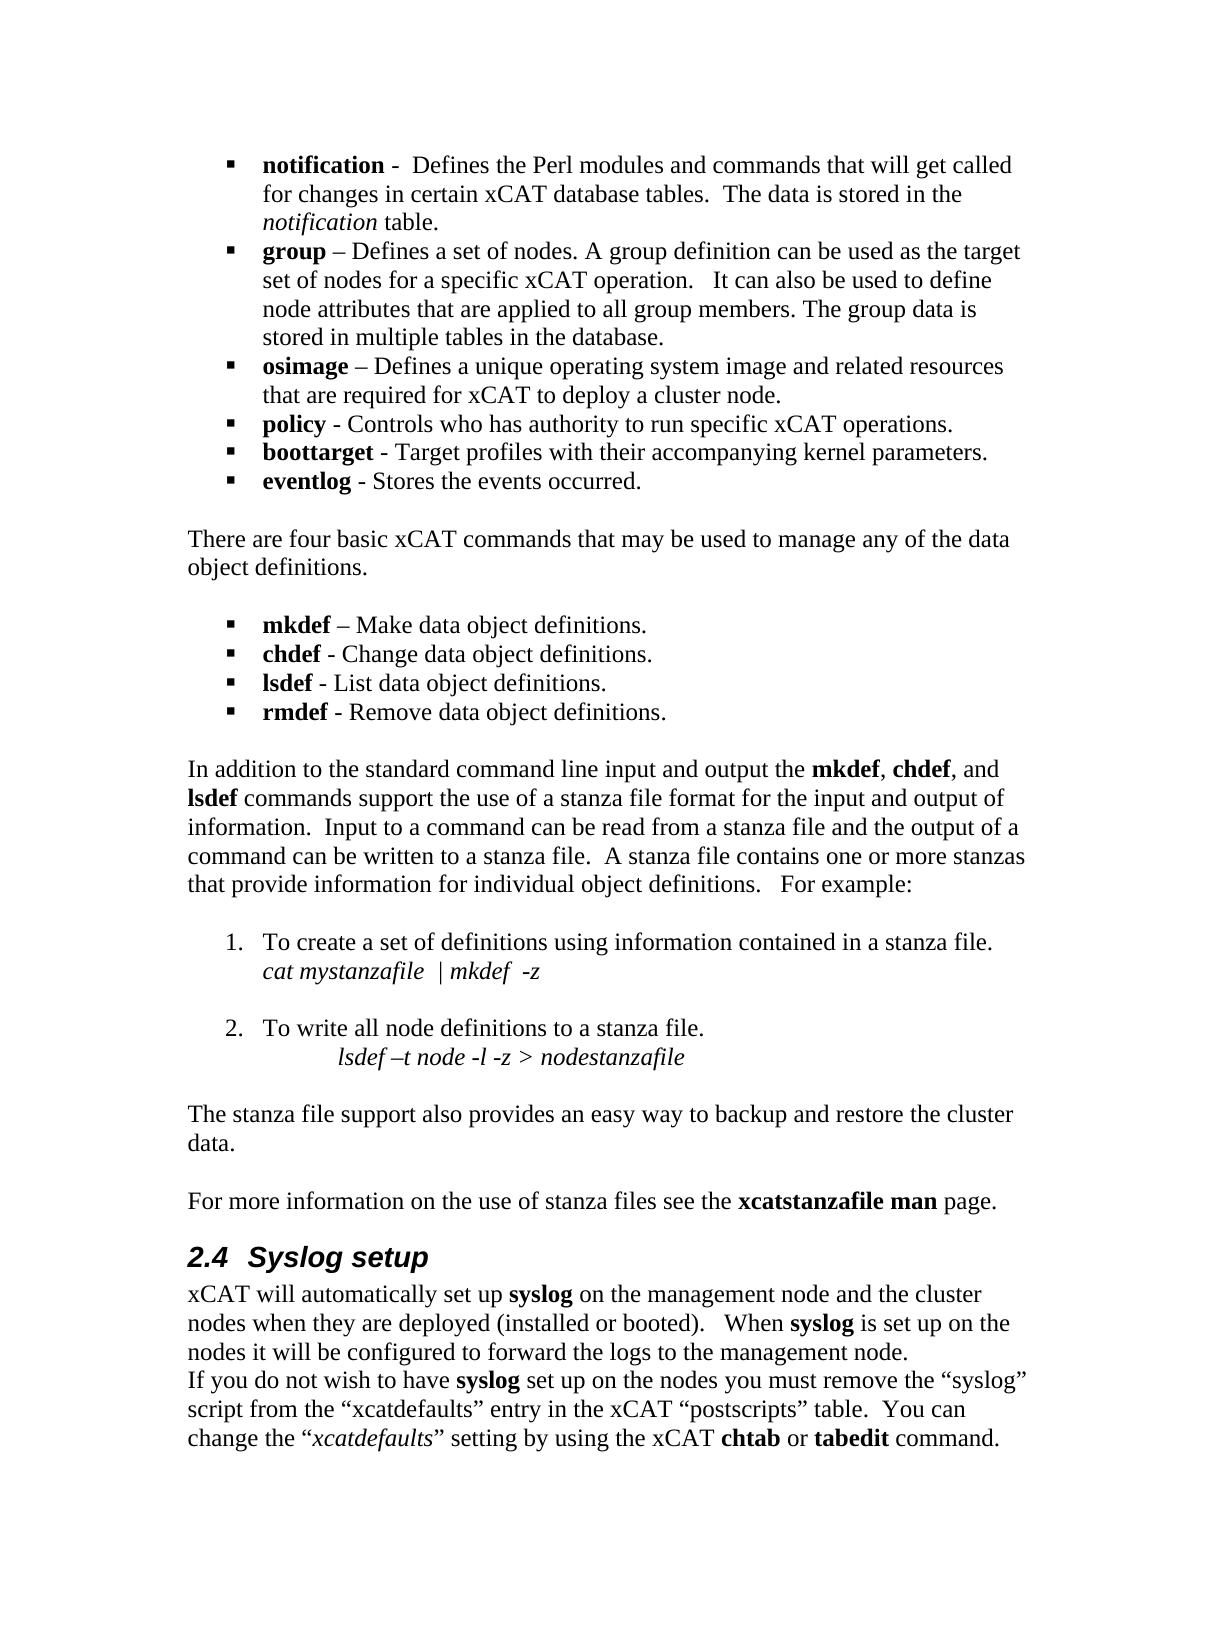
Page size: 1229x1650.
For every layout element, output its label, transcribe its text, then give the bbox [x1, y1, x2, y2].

list lsdef - List data object definitions. [225, 668, 1041, 697]
text If you do not wish to have syslog set up on the nodes you must remove the “syslog” script from the “xcatdefaults” entry in the xCAT “postscripts” table. You can change the “xcatdefaults” setting by using the xCAT chtab or tabedit command. [187, 1366, 1041, 1452]
list group – Defines a set of nodes. A group definition can be used as the target set of nodes for a specific xCAT operation. It can also be used to define node attributes that are applied to all group members. The group data is stored in multiple tables in the database. [225, 236, 1041, 351]
list chdef - Change data object definitions. [225, 639, 1041, 668]
list eventlog - Stores the events occurred. [225, 466, 1041, 495]
list lsdef –t node -l -z > nodestanzafile [300, 1042, 1041, 1071]
text There are four basic xCAT commands that may be used to manage any of the data object definitions. [187, 524, 1041, 581]
text The stanza file support also provides an easy way to backup and restore the cluster data. [187, 1099, 1041, 1157]
list osimage – Defines a unique operating system image and related resources that are required for xCAT to deploy a cluster node. [225, 351, 1041, 409]
list boottarget - Target profiles with their accompanying kernel parameters. [225, 437, 1041, 466]
list mkdef – Make data object definitions. [225, 610, 1041, 639]
list notification - Defines the Perl modules and commands that will get called for changes in certain xCAT database tables. The data is stored in the notification table. [225, 150, 1041, 236]
text In addition to the standard command line input and output the mkdef, chdef, and lsdef commands support the use of a stanza file format for the input and output of information. Input to a command can be read from a stanza file and the output of a command can be written to a stanza file. A stanza file contains one or more stanzas that provide information for individual object definitions. For example: [187, 754, 1041, 898]
text For more information on the use of stanza files see the xcatstanzafile man page. [187, 1186, 1041, 1214]
list To write all node definitions to a stanza file. [225, 1013, 1041, 1042]
subtitle Syslog setup [187, 1239, 1041, 1273]
list rmdef - Remove data object definitions. [225, 697, 1041, 725]
list To create a set of definitions using information contained in a stanza file. [225, 927, 1041, 956]
text xCAT will automatically set up syslog on the management node and the cluster nodes when they are deployed (installed or booted). When syslog is set up on the nodes it will be configured to forward the logs to the management node. [187, 1279, 1041, 1366]
text cat mystanzafile | mkdef -z [262, 956, 1041, 984]
list policy - Controls who has authority to run specific xCAT operations. [225, 409, 1041, 437]
